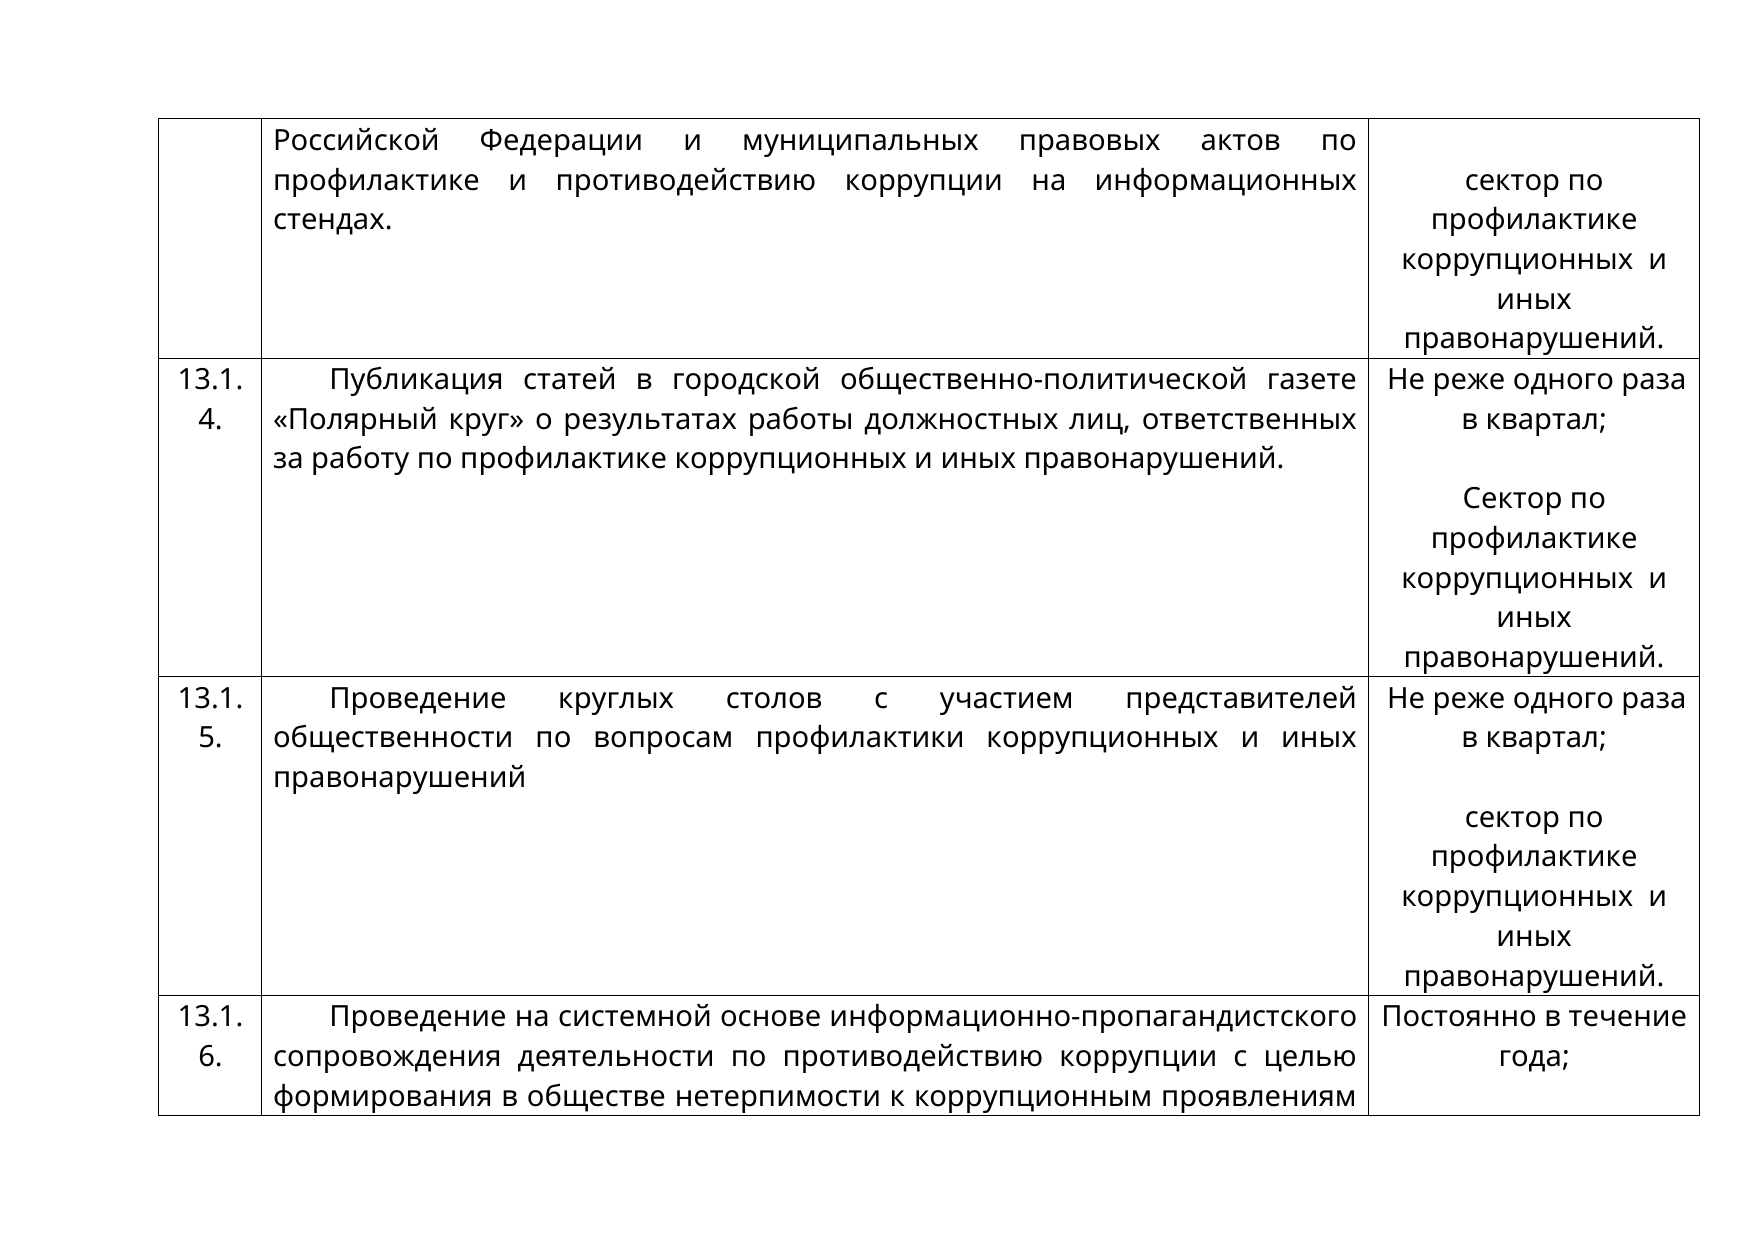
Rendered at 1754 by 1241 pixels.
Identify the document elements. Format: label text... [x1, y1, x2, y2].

table_cell 13.1.4. [159, 359, 261, 676]
table_cell Не реже одного раза в квартал; сектор по профилактике коррупционных и иных правонарушений. [1369, 677, 1699, 994]
table_cell Проведение на системной основе информационно-пропагандистского сопровождения деятельности по противодействию коррупции с целью формирования в обществе нетерпимости к коррупционным проявлениям [262, 996, 1368, 1114]
table_cell Постоянно в течение года; [1369, 996, 1699, 1114]
table_cell Не реже одного раза в квартал; Сектор по профилактике коррупционных и иных правонарушений. [1369, 359, 1699, 676]
table_cell сектор по профилактике коррупционных и иных правонарушений. [1369, 119, 1699, 357]
table_cell Проведение круглых столов с участием представителей общественности по вопросам профилактики коррупционных и иных правонарушений [262, 677, 1368, 994]
table_cell [159, 119, 261, 357]
table_cell 13.1.5. [159, 677, 261, 994]
table_cell Российской Федерации и муниципальных правовых актов по профилактике и противодействию коррупции на информационных стендах. [262, 119, 1368, 357]
table_cell 13.1.6. [159, 996, 261, 1114]
table_cell Публикация статей в городской общественно-политической газете «Полярный круг» о результатах работы должностных лиц, ответственных за работу по профилактике коррупционных и иных правонарушений. [262, 359, 1368, 676]
